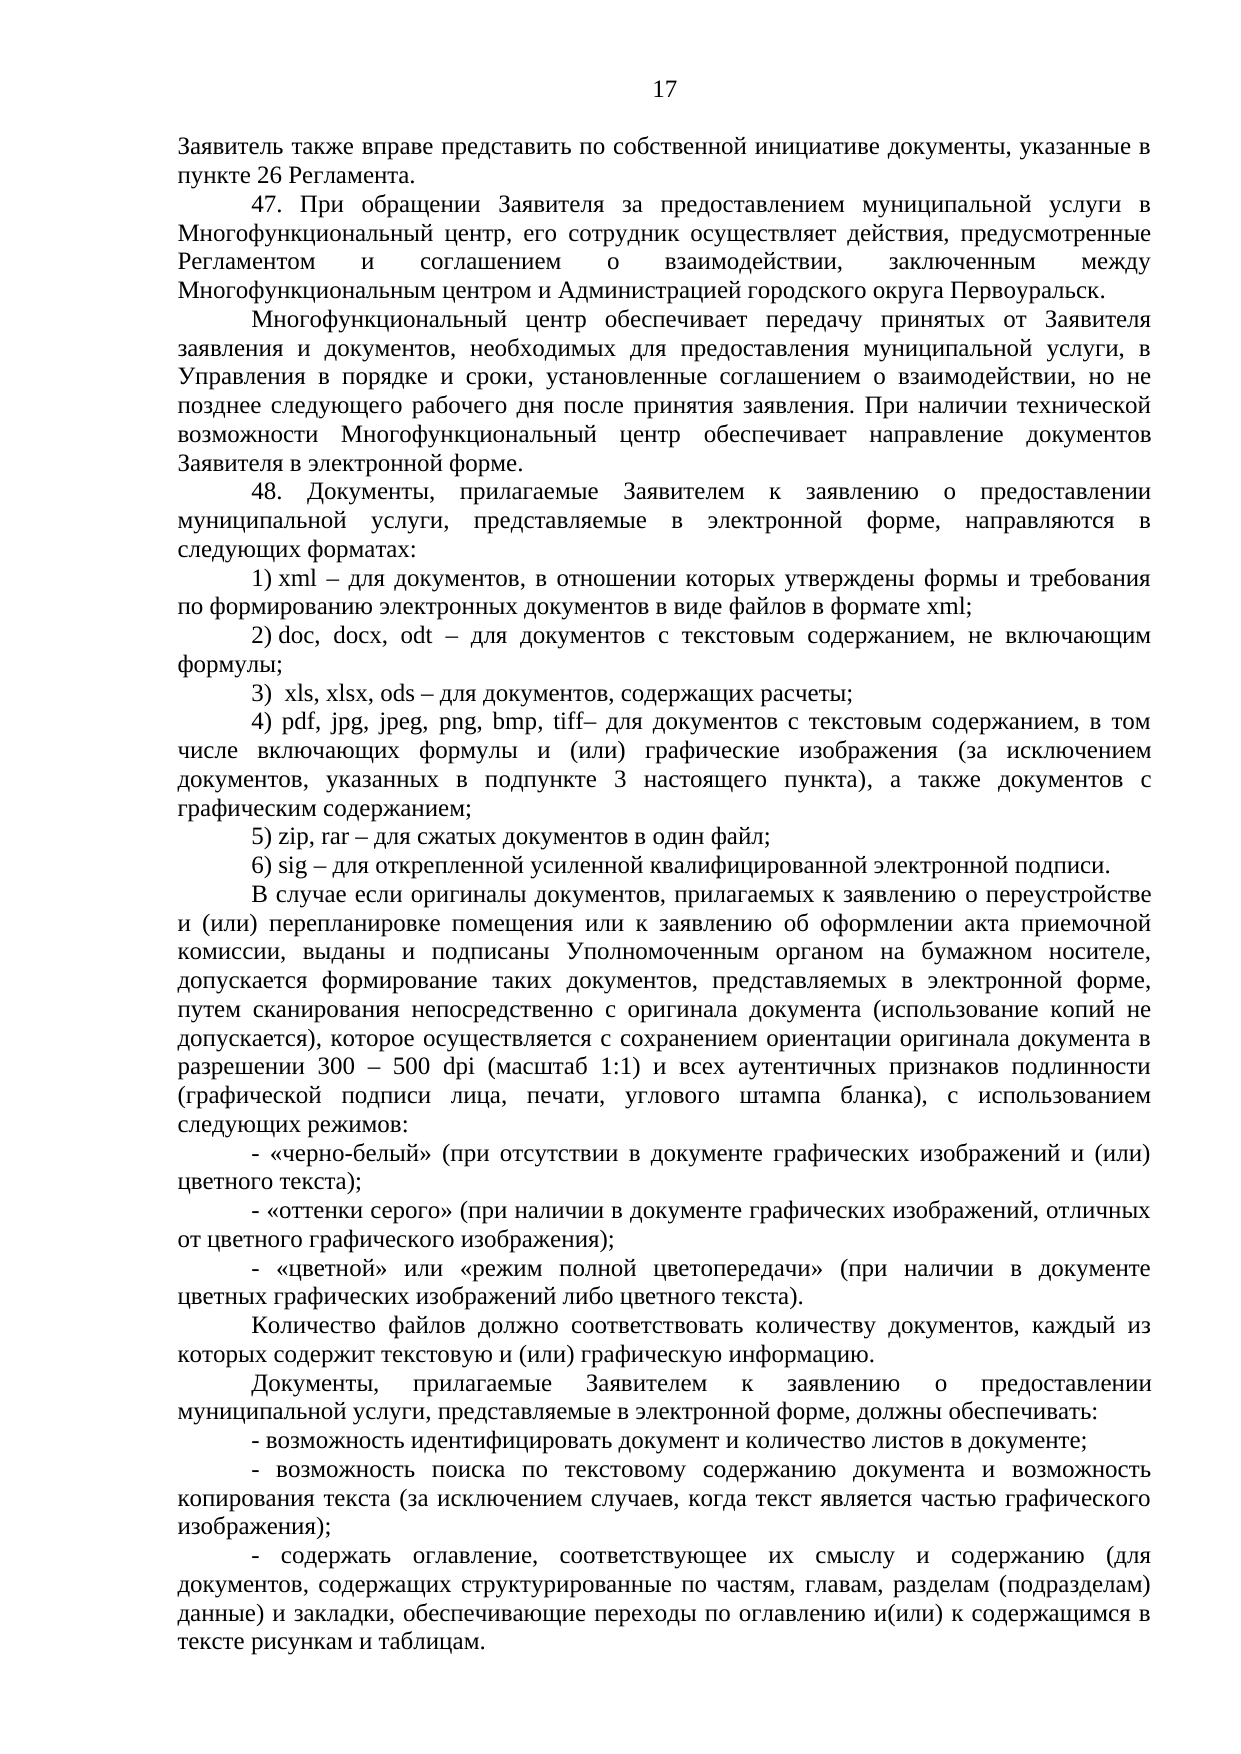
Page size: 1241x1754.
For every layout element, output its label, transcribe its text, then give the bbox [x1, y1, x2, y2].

text - «оттенки серого» (при наличии в документе графических изображений, отличных от цветного графического изображения); [177, 1195, 1152, 1253]
text В случае если оригиналы документов, прилагаемых к заявлению о переустройстве и (или) перепланировке помещения или к заявлению об оформлении акта приемочной комиссии, выданы и подписаны Уполномоченным органом на бумажном носителе, допускается формирование таких документов, представляемых в электронной форме, путем сканирования непосредственно с оригинала документа (использование копий не допускается), которое осуществляется с сохранением ориентации оригинала документа в разрешении 300 – 500 dpi (масштаб 1:1) и всех аутентичных признаков подлинности (графической подписи лица, печати, углового штампа бланка), с использованием следующих режимов: [177, 879, 1152, 1138]
text Заявитель также вправе представить по собственной инициативе документы, указанные в пункте 26 Регламента. [177, 131, 1152, 189]
text Документы, прилагаемые Заявителем к заявлению о предоставлении муниципальной услуги, представляемые в электронной форме, должны обеспечивать: [177, 1368, 1152, 1425]
text 5) zip, rar – для сжатых документов в один файл; [177, 821, 1152, 850]
text Количество файлов должно соответствовать количеству документов, каждый из которых содержит текстовую и (или) графическую информацию. [177, 1310, 1152, 1368]
text - возможность идентифицировать документ и количество листов в документе; [177, 1425, 1152, 1454]
text 3) xls, xlsx, ods – для документов, содержащих расчеты; [177, 678, 1152, 706]
text 6) sig – для открепленной усиленной квалифицированной электронной подписи. [177, 850, 1152, 879]
text - «цветной» или «режим полной цветопередачи» (при наличии в документе цветных графических изображений либо цветного текста). [177, 1253, 1152, 1310]
text 47. При обращении Заявителя за предоставлением муниципальной услуги в Многофункциональный центр, его сотрудник осуществляет действия, предусмотренные Регламентом и соглашением о взаимодействии, заключенным между Многофункциональным центром и Администрацией городского округа Первоуральск. [177, 189, 1152, 304]
text 4) pdf, jpg, jpeg, png, bmp, tiff– для документов с текстовым содержанием, в том числе включающих формулы и (или) графические изображения (за исключением документов, указанных в подпункте 3 настоящего пункта), а также документов с графическим содержанием; [177, 706, 1152, 821]
text 2) doc, docx, odt – для документов с текстовым содержанием, не включающим формулы; [177, 620, 1152, 678]
text 48. Документы, прилагаемые Заявителем к заявлению о предоставлении муниципальной услуги, представляемые в электронной форме, направляются в следующих форматах: [177, 476, 1152, 563]
text - «черно-белый» (при отсутствии в документе графических изображений и (или) цветного текста); [177, 1138, 1152, 1195]
text 1) xml – для документов, в отношении которых утверждены формы и требования по формированию электронных документов в виде файлов в формате xml; [177, 563, 1152, 620]
text - возможность поиска по текстовому содержанию документа и возможность копирования текста (за исключением случаев, когда текст является частью графического изображения); [177, 1454, 1152, 1540]
text Многофункциональный центр обеспечивает передачу принятых от Заявителя заявления и документов, необходимых для предоставления муниципальной услуги, в Управления в порядке и сроки, установленные соглашением о взаимодействии, но не позднее следующего рабочего дня после принятия заявления. При наличии технической возможности Многофункциональный центр обеспечивает направление документов Заявителя в электронной форме. [177, 304, 1152, 476]
text - содержать оглавление, соответствующее их смыслу и содержанию (для документов, содержащих структурированные по частям, главам, разделам (подразделам) данные) и закладки, обеспечивающие переходы по оглавлению и(или) к содержащимся в тексте рисункам и таблицам. [177, 1540, 1152, 1655]
